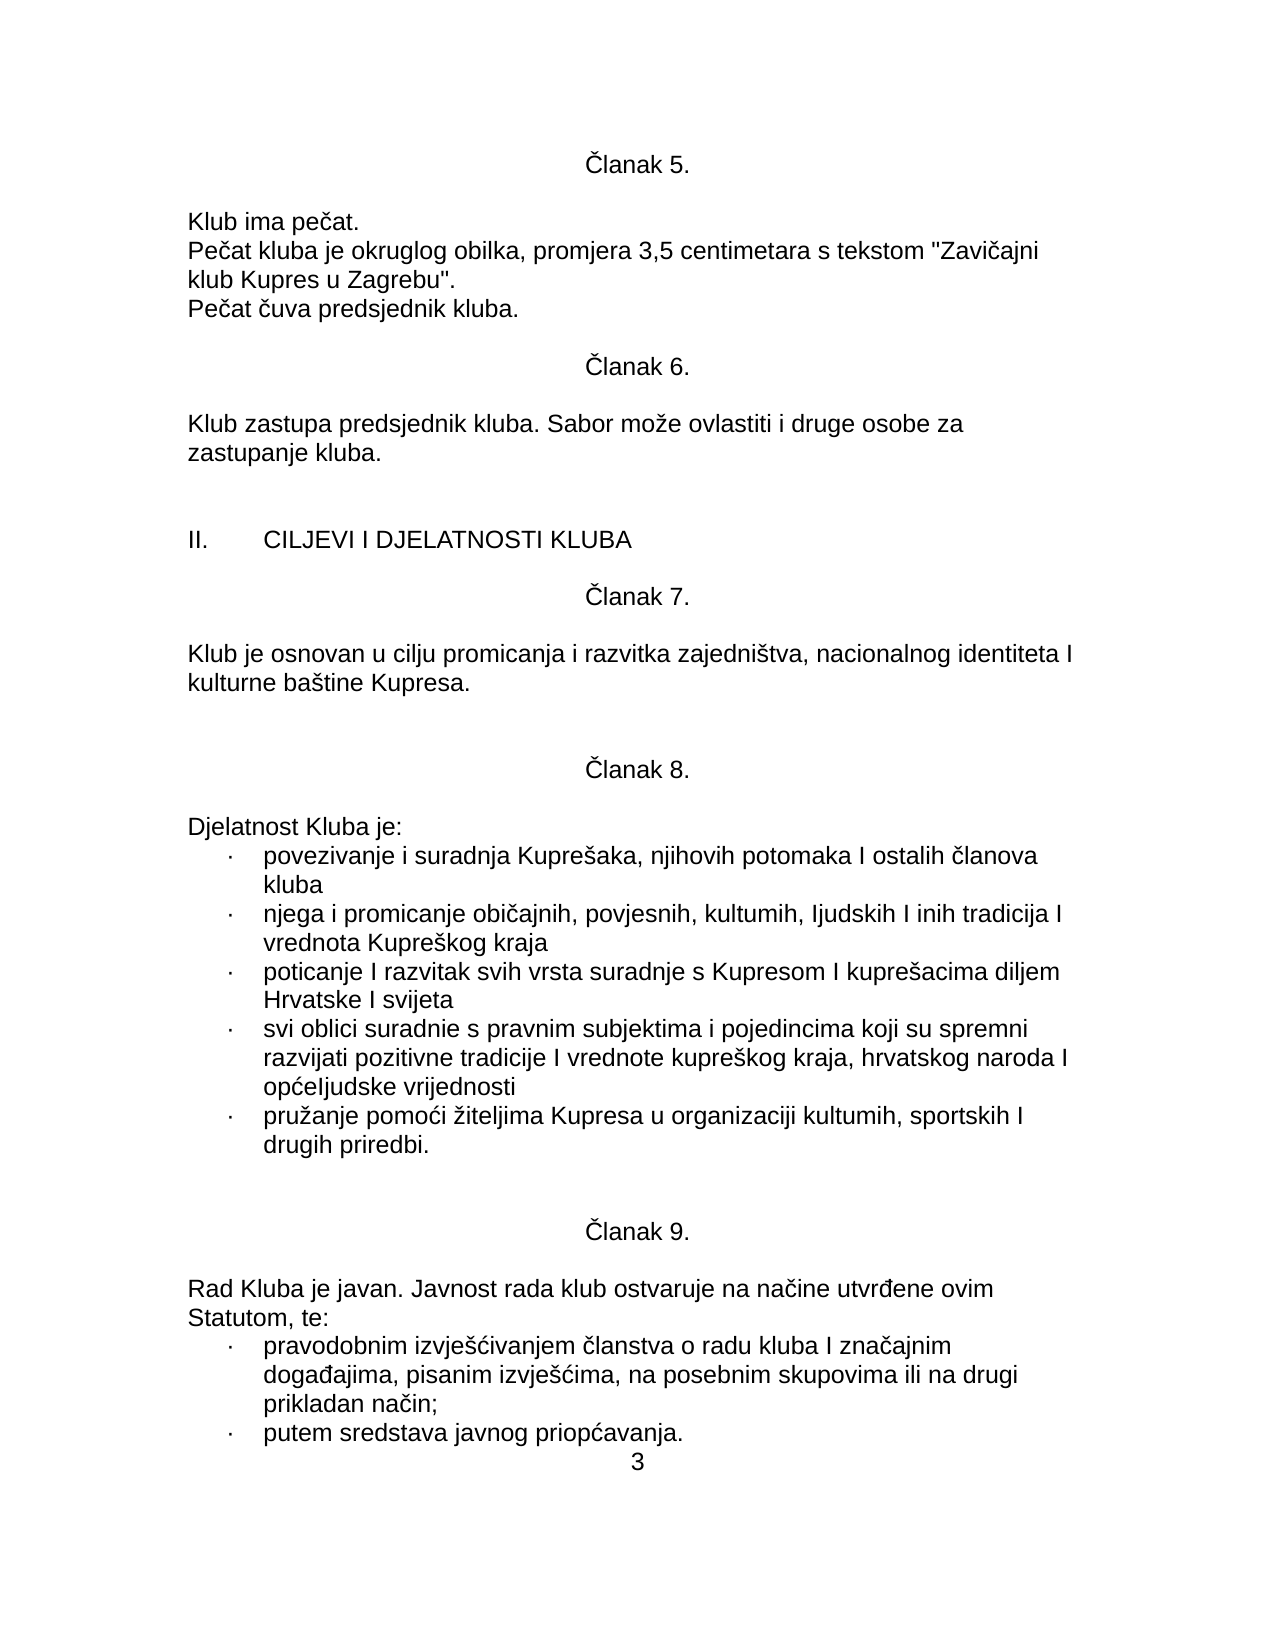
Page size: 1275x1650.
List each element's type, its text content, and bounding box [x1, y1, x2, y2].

text Pečat kluba je okruglog obilka, promjera 3,5 centimetara s tekstom "Zavičajni [187, 236, 1087, 265]
text Klub zastupa predsjednik kluba. Sabor može ovlastiti i druge osobe za zastupanje kluba. [187, 409, 1087, 467]
text Članak 9. [187, 1217, 1087, 1245]
text Klub je osnovan u cilju promicanja i razvitka zajedništva, nacionalnog identiteta I kulturne baštine Kupresa. [187, 640, 1087, 697]
text · povezivanje i suradnja Kuprešaka, njihovih potomaka I ostalih članova kluba [226, 841, 1087, 899]
text Djelatnost Kluba je: [187, 813, 1087, 841]
text · putem sredstava javnog priopćavanja. [226, 1418, 1087, 1447]
text · poticanje I razvitak svih vrsta suradnje s Kupresom I kuprešacima diljem Hrvatske I svijeta [226, 957, 1087, 1014]
text II. CILJEVI I DJELATNOSTI KLUBA [188, 525, 1087, 553]
text Članak 5. [187, 150, 1087, 179]
text Klub ima pečat. [187, 207, 1087, 236]
text Članak 8. [187, 755, 1087, 784]
text 3 [187, 1447, 1087, 1476]
text · pružanje pomoći žiteljima Kupresa u organizaciji kultumih, sportskih I drugih priredbi. [226, 1101, 1087, 1159]
text Pečat čuva predsjednik kluba. [187, 294, 1087, 323]
text · pravodobnim izvješćivanjem članstva o radu kluba I značajnim događajima, pisanim izvješćima, na posebnim skupovima ili na drugi prikladan način; [226, 1332, 1087, 1418]
text · svi oblici suradnie s pravnim subjektima i pojedincima koji su spremni razvijati pozitivne tradicije I vrednote kupreškog kraja, hrvatskog naroda I općeIjudske vrijednosti [226, 1014, 1087, 1101]
text klub Kupres u Zagrebu". [187, 265, 1087, 294]
text · njega i promicanje običajnih, povjesnih, kultumih, Ijudskih I inih tradicija I vrednota Kupreškog kraja [226, 899, 1087, 957]
text Rad Kluba je javan. Javnost rada klub ostvaruje na načine utvrđene ovim Statutom, te: [187, 1274, 1087, 1332]
text Članak 7. [187, 582, 1087, 611]
text Članak 6. [187, 352, 1087, 381]
